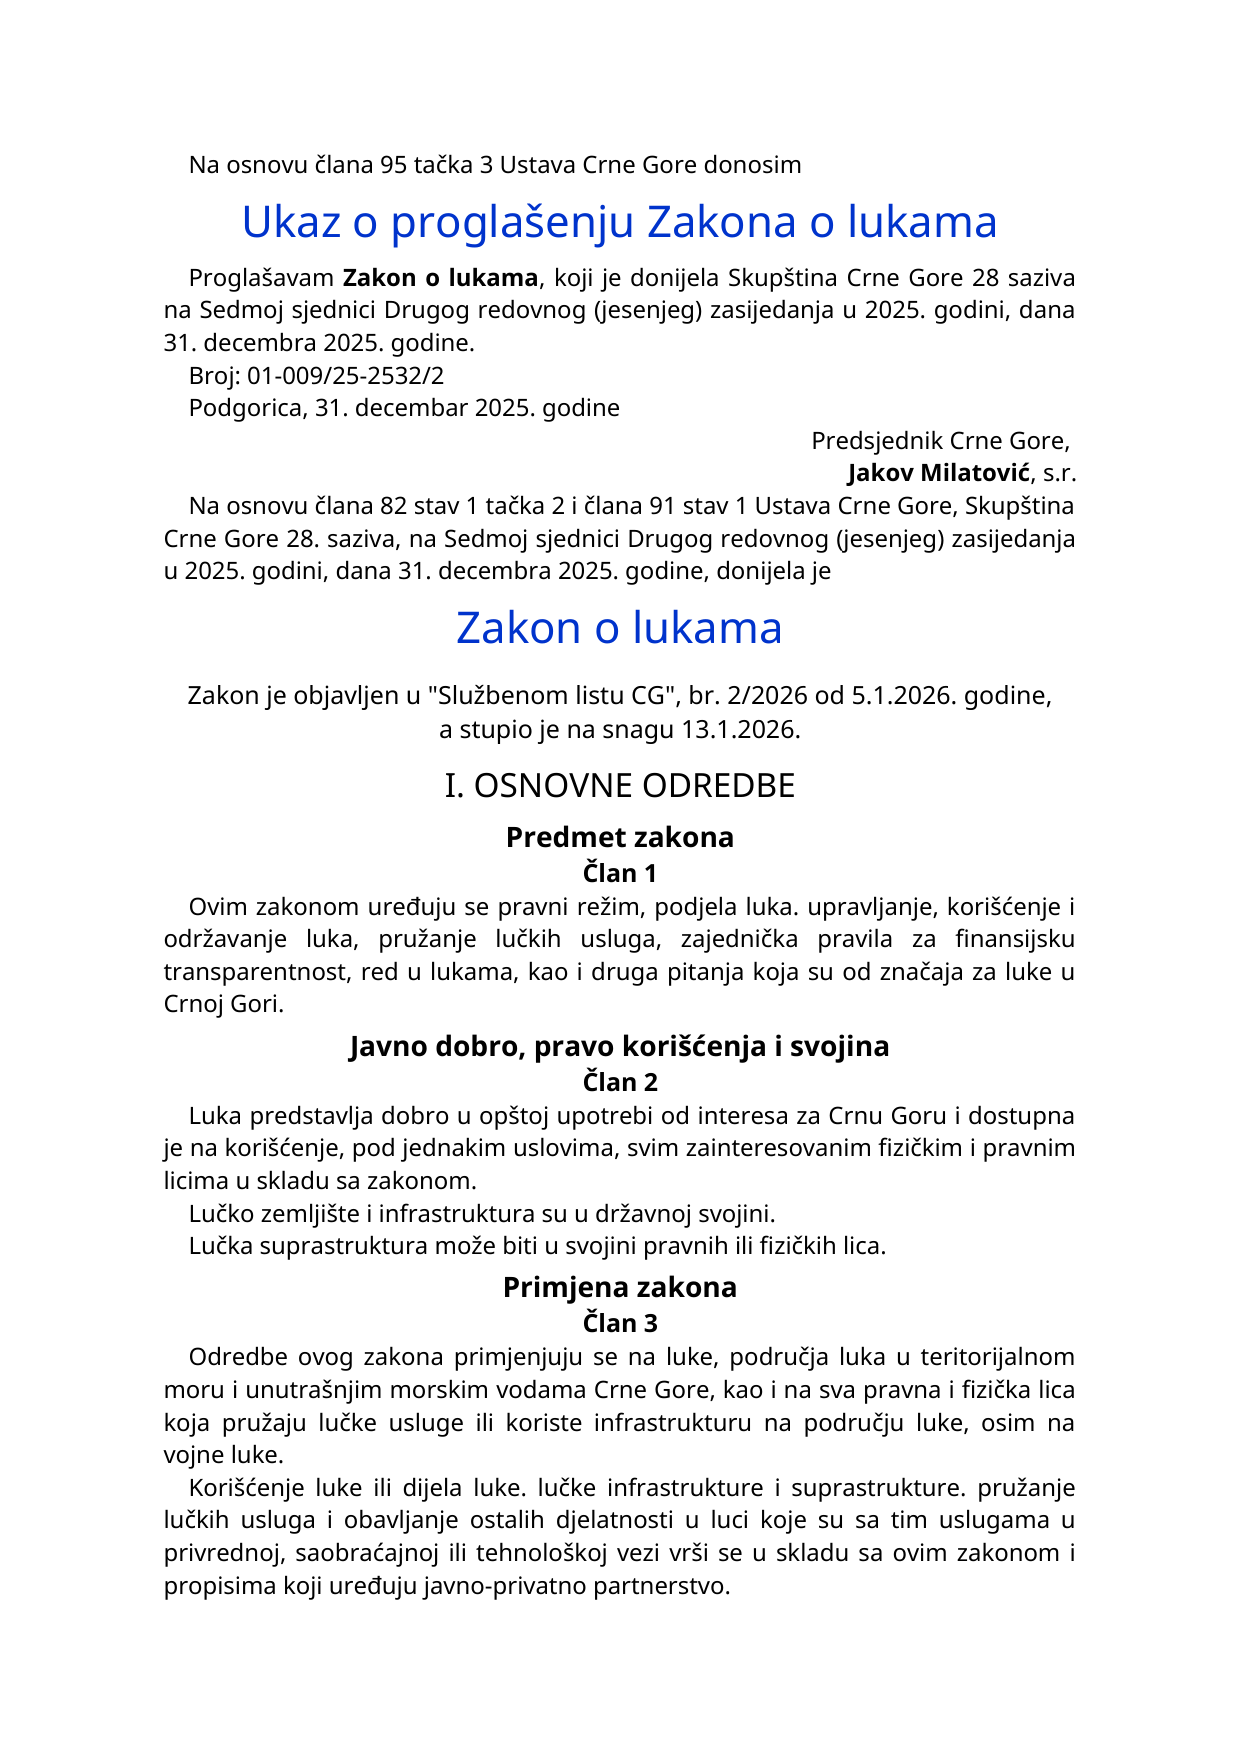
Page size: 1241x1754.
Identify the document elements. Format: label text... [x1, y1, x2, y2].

text Na osnovu člana 95 tačka 3 Ustava Crne Gore donosim [163, 148, 1077, 180]
text I. OSNOVNE ODREDBE [148, 762, 1093, 808]
text Predmet zakona [148, 817, 1093, 855]
text Primjena zakona [148, 1268, 1093, 1306]
text Član 2 [148, 1064, 1093, 1098]
text Podgorica, 31. decembar 2025. godine [163, 391, 1077, 424]
text Predsjednik Crne Gore, [163, 424, 1077, 456]
text Na osnovu člana 82 stav 1 tačka 2 i člana 91 stav 1 Ustava Crne Gore, Skupština Crne Gore 28. saziva, na Sedmoj sjednici Drugog redovnog (jesenjeg) zasijedanja u 2025. godini, dana 31. decembra 2025. godine, donijela je [163, 489, 1077, 587]
text Ovim zakonom uređuju se pravni režim, podjela luka. upravljanje, korišćenje i održavanje luka, pružanje lučkih usluga, zajednička pravila za finansijsku transparentnost, red u lukama, kao i druga pitanja koja su od značaja za luke u Crnoj Gori. [163, 889, 1077, 1020]
text Proglašavam Zakon o lukama, koji je donijela Skupština Crne Gore 28 saziva na Sedmoj sjednici Drugog redovnog (jesenjeg) zasijedanja u 2025. godini, dana 31. decembra 2025. godine. [163, 261, 1077, 358]
text Ukaz o proglašenju Zakona o lukama [148, 191, 1093, 250]
text Jakov Milatović, s.r. [163, 456, 1077, 489]
text Član 3 [148, 1306, 1093, 1340]
text Broj: 01-009/25-2532/2 [163, 358, 1077, 391]
text Zakon o lukama [148, 597, 1093, 657]
text Javno dobro, pravo korišćenja i svojina [148, 1026, 1093, 1064]
text Član 1 [148, 855, 1093, 889]
text Odredbe ovog zakona primjenjuju se na luke, područja luka u teritorijalnom moru i unutrašnjim morskim vodama Crne Gore, kao i na sva pravna i fizička lica koja pružaju lučke usluge ili koriste infrastrukturu na području luke, osim na vojne luke. [163, 1340, 1077, 1471]
text Luka predstavlja dobro u opštoj upotrebi od interesa za Crnu Goru i dostupna je na korišćenje, pod jednakim uslovima, svim zainteresovanim fizičkim i pravnim licima u skladu sa zakonom. [163, 1098, 1077, 1196]
text Zakon je objavljen u "Službenom listu CG", br. 2/2026 od 5.1.2026. godine, a stupio je na snagu 13.1.2026. [187, 677, 1053, 746]
text Korišćenje luke ili dijela luke. lučke infrastrukture i suprastrukture. pružanje lučkih usluga i obavljanje ostalih djelatnosti u luci koje su sa tim uslugama u privrednoj, saobraćajnoj ili tehnološkoj vezi vrši se u skladu sa ovim zakonom i propisima koji uređuju javno-privatno partnerstvo. [163, 1471, 1077, 1601]
text Lučko zemljište i infrastruktura su u državnoj svojini. [163, 1196, 1077, 1229]
text Lučka suprastruktura može biti u svojini pravnih ili fizičkih lica. [163, 1229, 1077, 1262]
